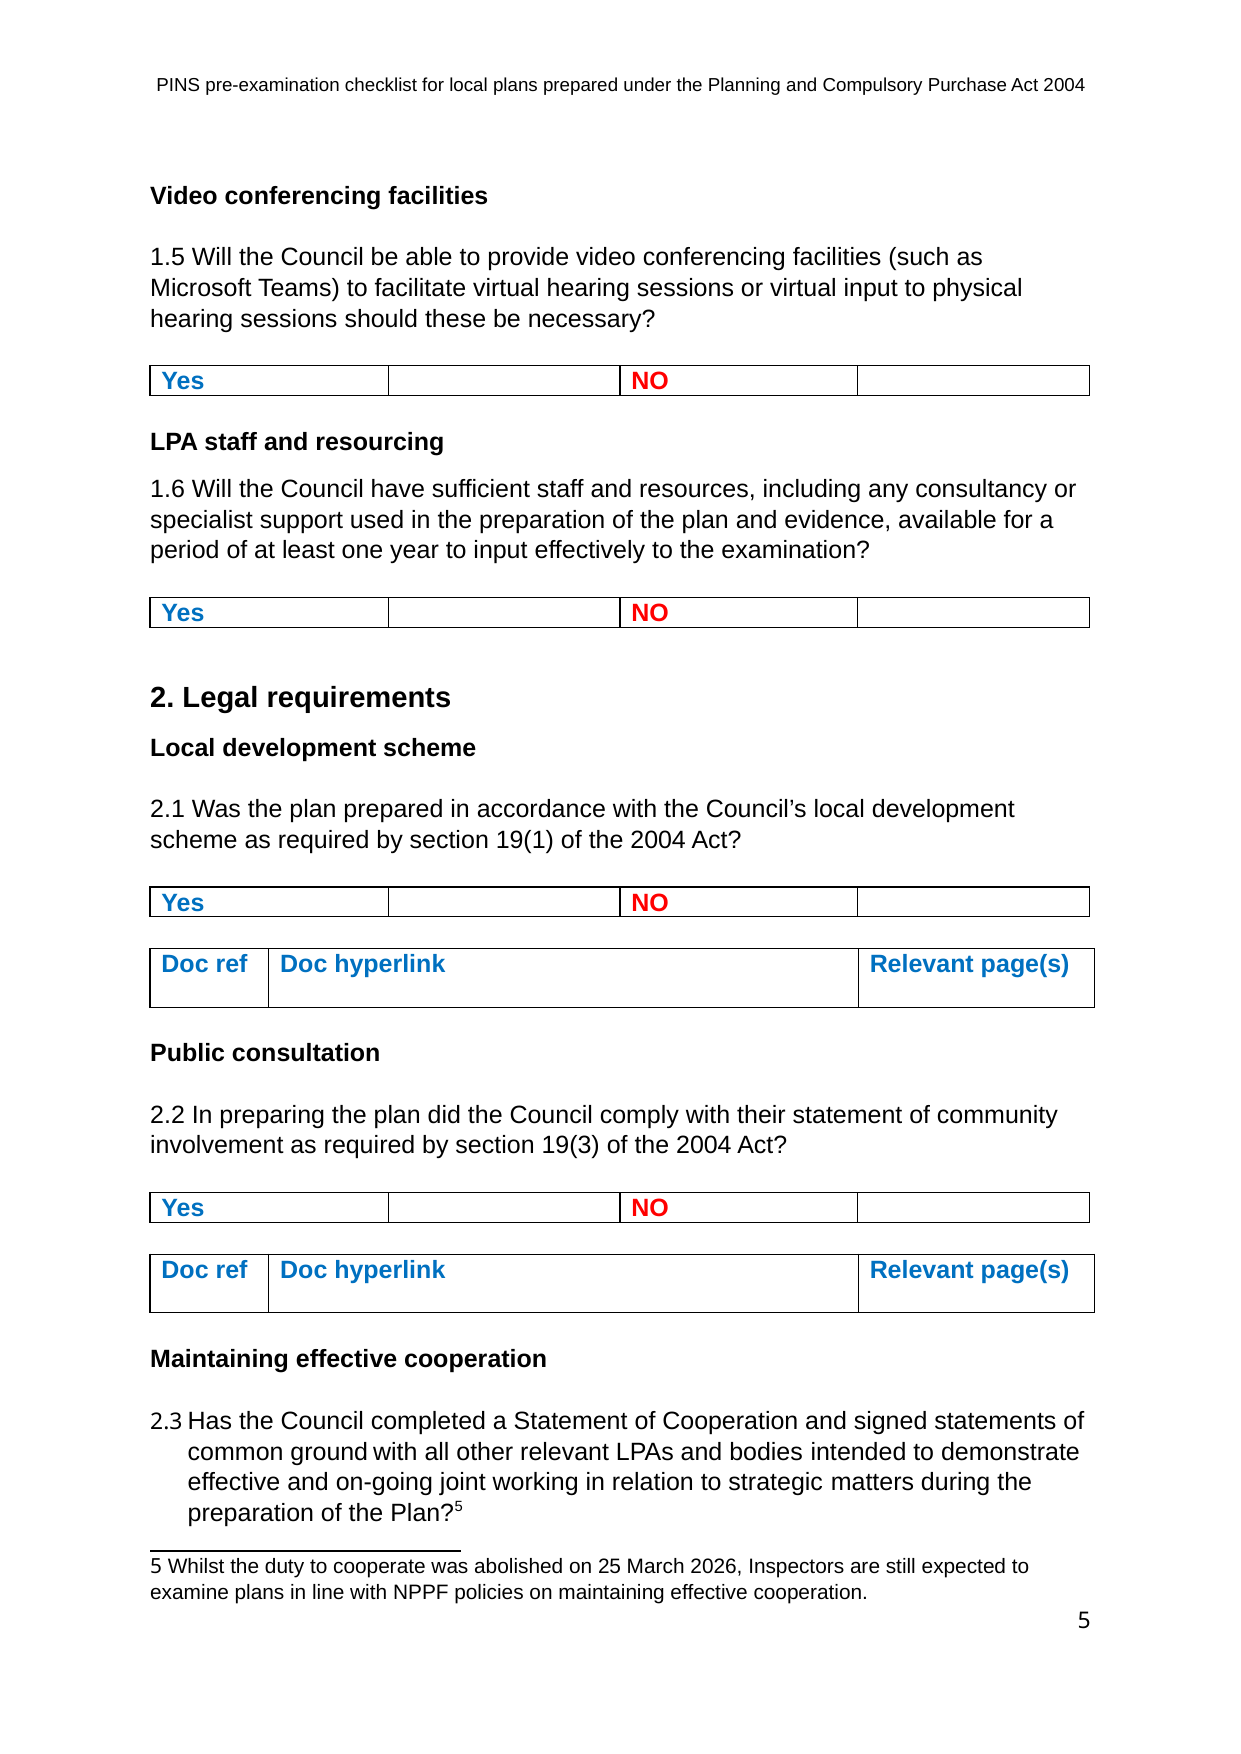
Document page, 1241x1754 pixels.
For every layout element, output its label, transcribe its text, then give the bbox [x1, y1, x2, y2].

table_header [389, 888, 619, 916]
table_header Doc ref [151, 949, 268, 1007]
table_header Relevant page(s) [859, 949, 1094, 1007]
table_header NO [621, 366, 857, 395]
table_header [858, 1193, 1089, 1222]
table_header Doc ref [151, 1255, 268, 1312]
table_header NO [621, 1193, 857, 1222]
table_header Doc hyperlink [269, 1255, 858, 1312]
table_header [389, 1193, 619, 1222]
text 1.6 Will the Council have sufficient staff and resources, including any consultancy or specialist support used in the preparation of the plan and evidence, available for a period of at least one year to input effectively to the examination? [150, 474, 1090, 564]
list Has the Council completed a Statement of Cooperation and signed statements of common ground with all other relevant LPAs and bodies intended to demonstrate effective and on-going joint working in relation to strategic matters during the preparation of the Plan? [150, 1405, 1090, 1526]
table_header Yes [151, 888, 388, 916]
text 2.1 Was the plan prepared in accordance with the Council’s local development scheme as required by section 19(1) of the 2004 Act? [150, 794, 1090, 854]
table_header [389, 366, 619, 395]
table_header Yes [151, 598, 388, 627]
table_header NO [621, 888, 857, 916]
table_header [389, 598, 619, 627]
table_header Yes [151, 1193, 388, 1222]
table_header Yes [151, 366, 388, 395]
table_header Relevant page(s) [859, 1255, 1094, 1312]
text Public consultation [150, 1038, 1090, 1067]
text LPA staff and resourcing [150, 427, 1090, 455]
text 1.5 Will the Council be able to provide video conferencing facilities (such as Microsoft Teams) to facilitate virtual hearing sessions or virtual input to physical hearing sessions should these be necessary? [150, 242, 1090, 332]
text 2.2 In preparing the plan did the Council comply with their statement of community involvement as required by section 19(3) of the 2004 Act? [150, 1100, 1090, 1159]
text 2. Legal requirements [150, 680, 1090, 714]
table_header Doc hyperlink [269, 949, 858, 1007]
text Local development scheme [150, 733, 1090, 762]
table_header [858, 888, 1089, 916]
table_header [858, 366, 1089, 395]
text Video conferencing facilities [150, 181, 1090, 209]
list Whilst the duty to cooperate was abolished on 25 March 2026, Inspectors are still expected to examine plans in line with NPPF policies on maintaining effective cooperation. [150, 1552, 1090, 1604]
table_header NO [621, 598, 857, 627]
table_header [858, 598, 1089, 627]
text Maintaining effective cooperation [150, 1344, 1090, 1373]
